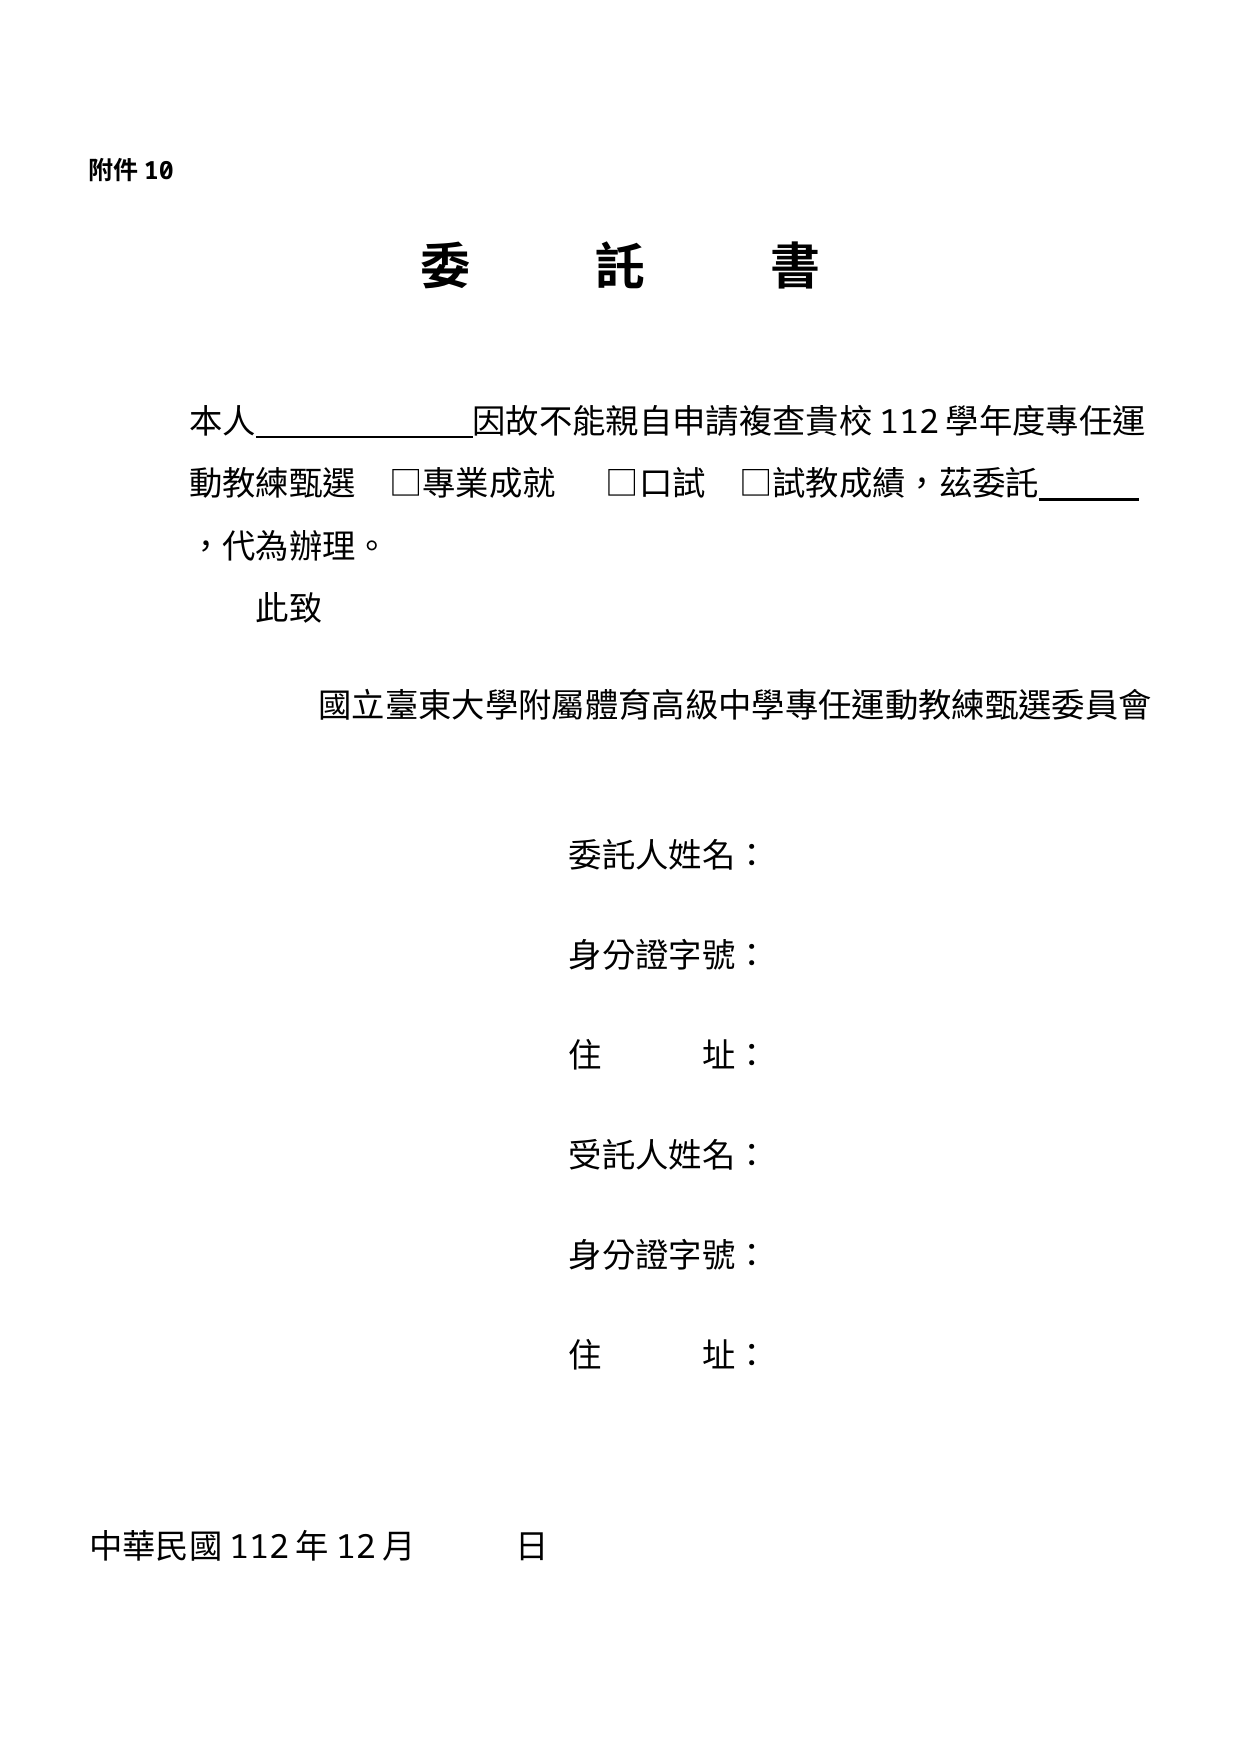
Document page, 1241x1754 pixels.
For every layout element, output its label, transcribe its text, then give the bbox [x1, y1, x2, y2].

text 附件10 [89, 127, 1152, 189]
text 住 址： [89, 1027, 1152, 1077]
text 中華民國112年12月 日 [89, 1502, 1152, 1564]
text 身分證字號： [89, 927, 1152, 977]
text 委 託 書 [89, 189, 1152, 314]
text 國立臺東大學附屬體育高級中學專任運動教練甄選委員會 [89, 677, 1152, 727]
text 受託人姓名： [89, 1127, 1152, 1177]
text 此致 [89, 564, 1152, 627]
text 身分證字號： [89, 1227, 1152, 1277]
text 住 址： [89, 1327, 1152, 1377]
text 本人 因故不能親自申請複查貴校112學年度專任運動教練甄選 □專業成就 □口試 □試教成績，茲委託 ，代為辦理。 [189, 377, 1152, 564]
text 委託人姓名： [89, 827, 1152, 877]
